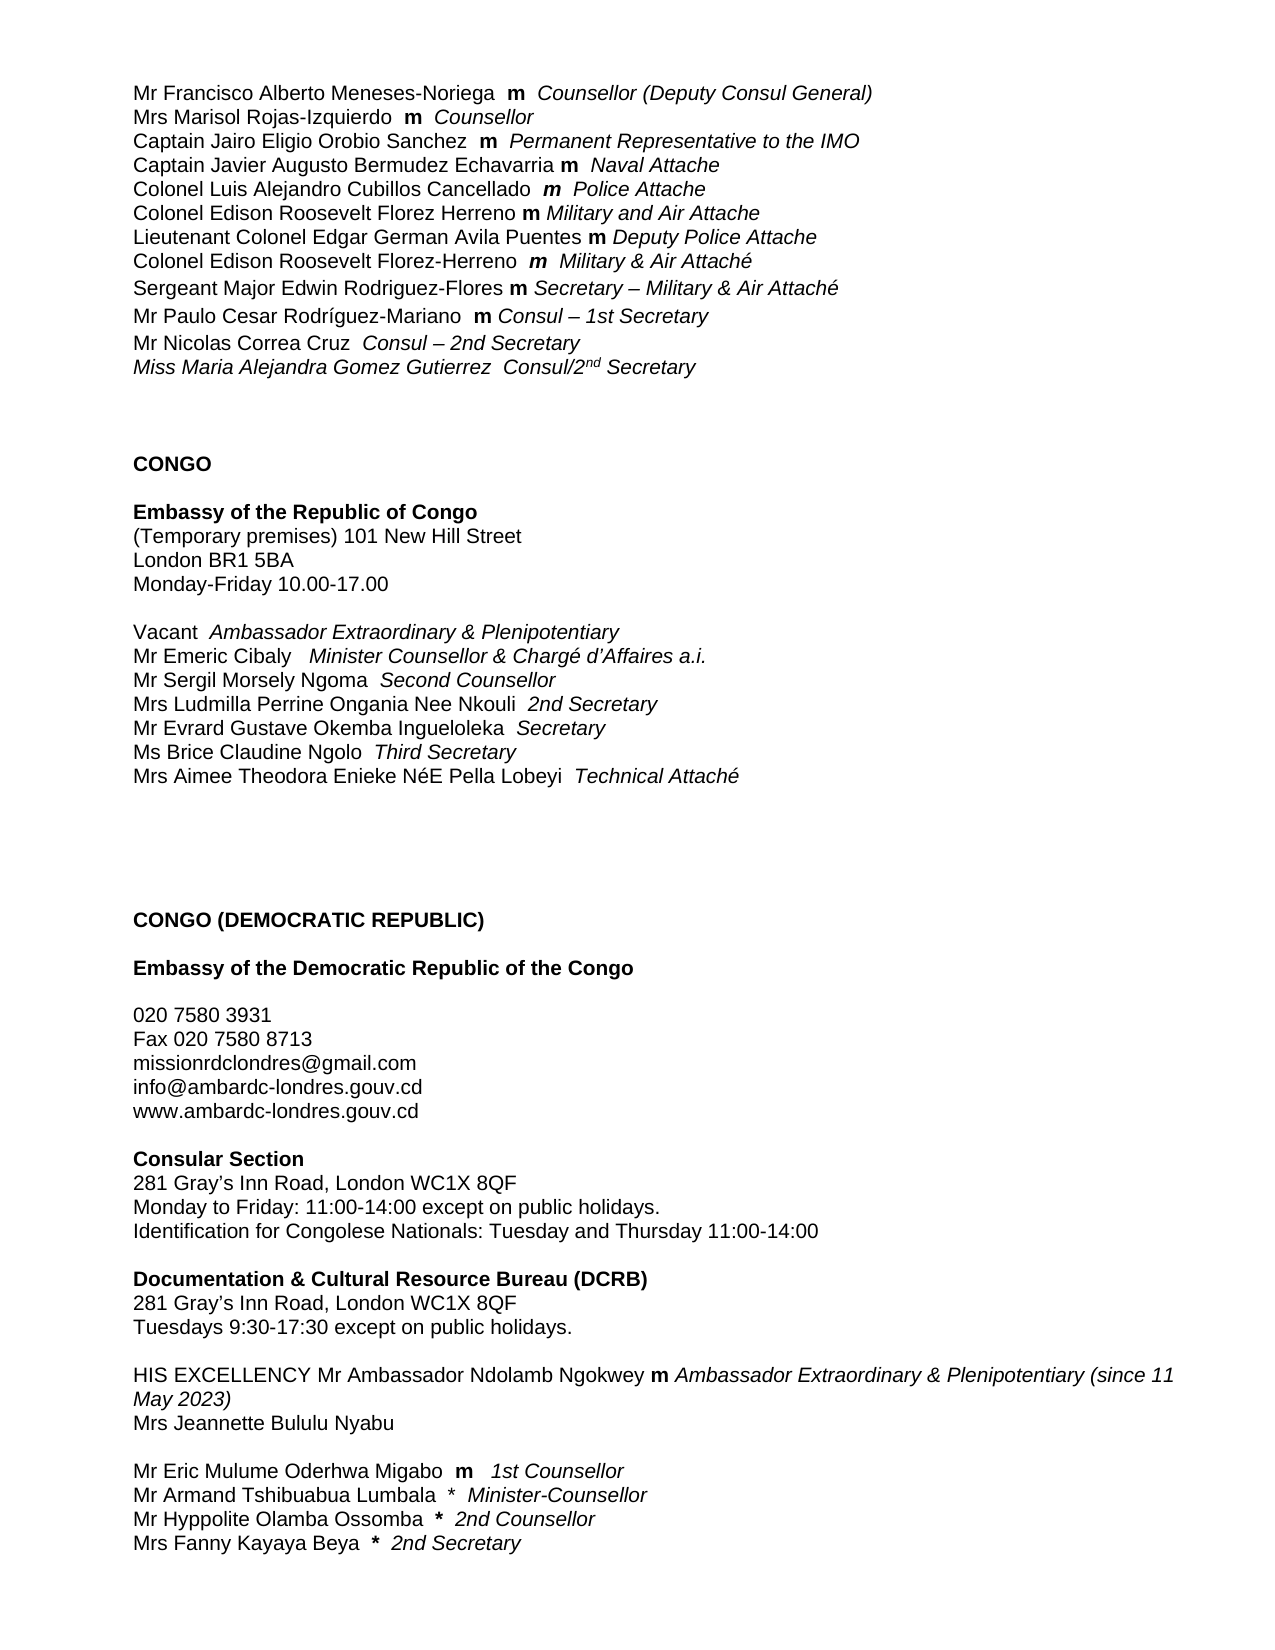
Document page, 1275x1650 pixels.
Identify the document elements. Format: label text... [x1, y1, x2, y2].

text 281 Gray’s Inn Road, London WC1X 8QF [133, 1291, 1181, 1315]
text Mrs Aimee Theodora Enieke NéE Pella Lobeyi Technical Attaché [133, 764, 1181, 788]
text Documentation & Cultural Resource Bureau (DCRB) [133, 1267, 1181, 1291]
text Mr Emeric Cibaly Minister Counsellor & Chargé d’Affaires a.i. [133, 644, 1181, 668]
text Mrs Fanny Kayaya Beya * 2nd Secretary [133, 1530, 1181, 1554]
text Identification for Congolese Nationals: Tuesday and Thursday 11:00-14:00 [133, 1219, 1181, 1243]
text Sergeant Major Edwin Rodriguez-Flores m Secretary – Military & Air Attaché [133, 276, 1181, 300]
text Mr Evrard Gustave Okemba Ingueloleka Secretary [133, 716, 1181, 740]
text 020 7580 3931 [133, 1003, 1181, 1027]
text Mr Sergil Morsely Ngoma Second Counsellor [133, 668, 1181, 692]
text Captain Jairo Eligio Orobio Sanchez m Permanent Representative to the IMO [133, 129, 1181, 153]
text Fax 020 7580 8713 [133, 1027, 1181, 1051]
text (Temporary premises) 101 New Hill Street [133, 524, 1181, 548]
text www.ambardc-londres.gouv.cd [133, 1099, 1181, 1123]
text Mr Nicolas Correa Cruz Consul – 2nd Secretary [133, 331, 1181, 355]
text Vacant Ambassador Extraordinary & Plenipotentiary [133, 620, 1181, 644]
text Monday-Friday 10.00-17.00 [133, 572, 1181, 596]
text Mr Armand Tshibuabua Lumbala * Minister-Counsellor [133, 1482, 1181, 1506]
text Monday to Friday: 11:00-14:00 except on public holidays. [133, 1195, 1181, 1219]
text CONGO (DEMOCRATIC REPUBLIC) [133, 907, 1181, 931]
text HIS EXCELLENCY Mr Ambassador Ndolamb Ngokwey m Ambassador Extraordinary & Plenipotentiary (since 11 May 2023) [133, 1363, 1181, 1411]
text London BR1 5BA [133, 548, 1181, 572]
text Mrs Ludmilla Perrine Ongania Nee Nkouli 2nd Secretary [133, 692, 1181, 716]
text Mrs Marisol Rojas-Izquierdo m Counsellor [133, 105, 1181, 129]
text Miss Maria Alejandra Gomez Gutierrez Consul/2nd Secretary [133, 355, 1181, 379]
text Lieutenant Colonel Edgar German Avila Puentes m Deputy Police Attache [133, 225, 1181, 249]
text Consular Section [133, 1147, 1181, 1171]
text CONGO [133, 452, 1181, 476]
subtitle Embassy of the Republic of Congo [133, 500, 1181, 524]
text Mr Eric Mulume Oderhwa Migabo m 1st Counsellor [133, 1458, 1181, 1482]
text Colonel Luis Alejandro Cubillos Cancellado m Police Attache [133, 177, 1181, 201]
subtitle Embassy of the Democratic Republic of the Congo [133, 955, 1181, 979]
text 281 Gray’s Inn Road, London WC1X 8QF [133, 1171, 1181, 1195]
text missionrdclondres@gmail.com [133, 1051, 1181, 1075]
text Mr Francisco Alberto Meneses-Noriega m Counsellor (Deputy Consul General) [133, 81, 1181, 105]
text Mr Hyppolite Olamba Ossomba * 2nd Counsellor [133, 1506, 1181, 1530]
text Mrs Jeannette Bululu Nyabu [133, 1411, 1181, 1434]
text Mr Paulo Cesar Rodríguez-Mariano m Consul – 1st Secretary [133, 304, 1181, 328]
text Ms Brice Claudine Ngolo Third Secretary [133, 740, 1181, 764]
text Colonel Edison Roosevelt Florez Herreno m Military and Air Attache [133, 201, 1181, 225]
text Tuesdays 9:30-17:30 except on public holidays. [133, 1315, 1181, 1339]
text Captain Javier Augusto Bermudez Echavarria m Naval Attache [133, 153, 1181, 177]
text Colonel Edison Roosevelt Florez-Herreno m Military & Air Attaché [133, 249, 1181, 273]
text info@ambardc-londres.gouv.cd [133, 1075, 1181, 1099]
